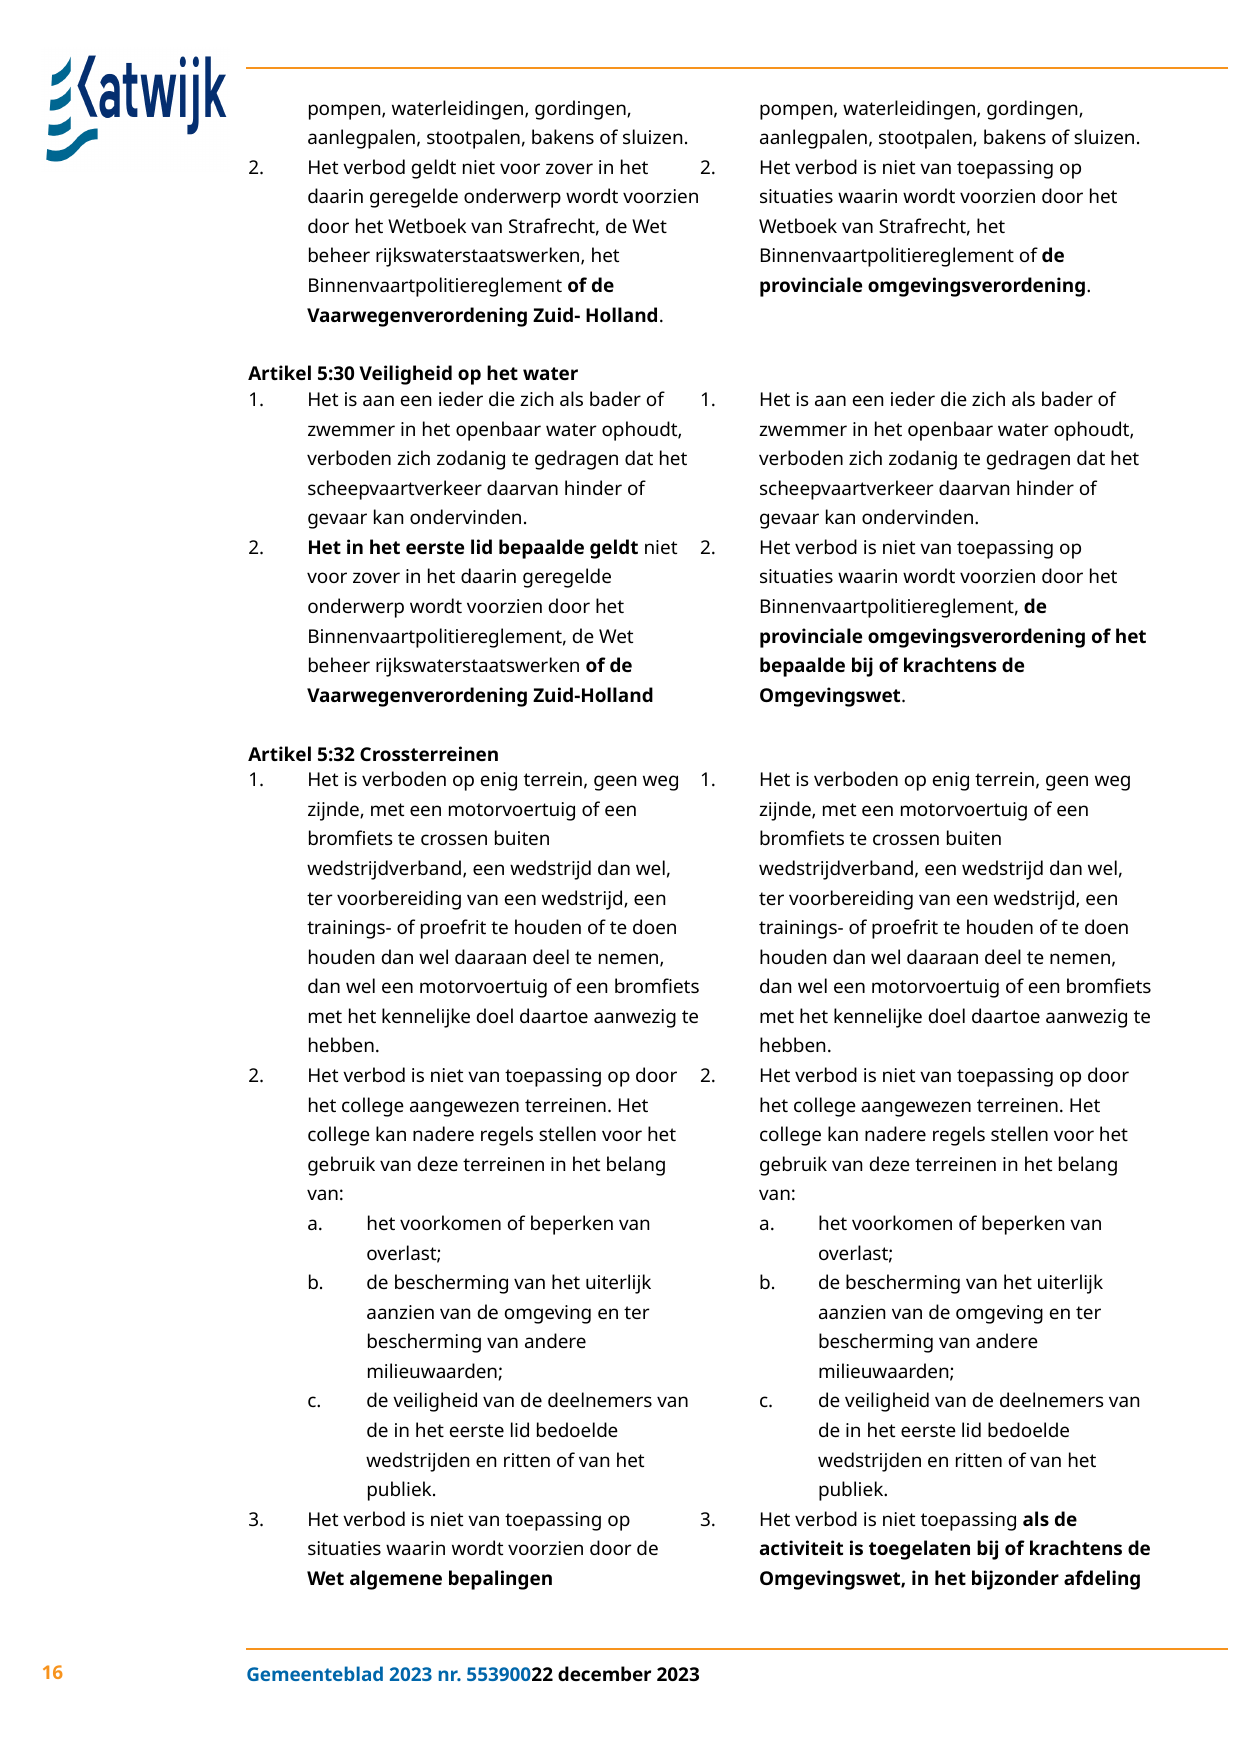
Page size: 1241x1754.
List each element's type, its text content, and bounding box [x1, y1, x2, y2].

table_cell Het is verboden op enig terrein, geen weg zijnde, met een motorvoertuig of een bromfiets te crossen buiten wedstrijdverband, een wedstrijd dan wel, ter voorbereiding van een wedstrijd, een trainings- of proefrit te houden of te doen houden dan wel daaraan deel te nemen, dan wel een motorvoertuig of een bromfiets met het kennelijke doel daartoe aanwezig te hebben. Het verbod is niet van toepassing op door het college aangewezen terreinen. Het college kan nadere regels stellen voor het gebruik van deze terreinen in het belang van: het voorkomen of beperken van overlast; de bescherming van het uiterlijk aanzien van de omgeving en ter bescherming van andere milieuwaarden; de veiligheid van de deelnemers van de in het eerste lid bedoelde wedstrijden en ritten of van het publiek. Het verbod is niet van toepassing op situaties waarin wordt voorzien door de Wet algemene bepalingen [248, 766, 700, 1591]
table_cell pompen, waterleidingen, gordingen, aanlegpalen, stootpalen, bakens of sluizen. Het verbod geldt niet voor zover in het daarin geregelde onderwerp wordt voorzien door het Wetboek van Strafrecht, de Wet beheer rijkswaterstaatswerken, het Binnenvaartpolitiereglement of de Vaarwegenverordening Zuid- Holland. [248, 95, 700, 328]
table_cell Het is verboden op enig terrein, geen weg zijnde, met een motorvoertuig of een bromfiets te crossen buiten wedstrijdverband, een wedstrijd dan wel, ter voorbereiding van een wedstrijd, een trainings- of proefrit te houden of te doen houden dan wel daaraan deel te nemen, dan wel een motorvoertuig of een bromfiets met het kennelijke doel daartoe aanwezig te hebben. Het verbod is niet van toepassing op door het college aangewezen terreinen. Het college kan nadere regels stellen voor het gebruik van deze terreinen in het belang van: het voorkomen of beperken van overlast; de bescherming van het uiterlijk aanzien van de omgeving en ter bescherming van andere milieuwaarden; de veiligheid van de deelnemers van de in het eerste lid bedoelde wedstrijden en ritten of van het publiek. Het verbod is niet toepassing als de activiteit is toegelaten bij of krachtens de Omgevingswet, in het bijzonder afdeling [700, 766, 1152, 1591]
table_cell Het is aan een ieder die zich als bader of zwemmer in het openbaar water ophoudt, verboden zich zodanig te gedragen dat het scheepvaartverkeer daarvan hinder of gevaar kan ondervinden. Het in het eerste lid bepaalde geldt niet voor zover in het daarin geregelde onderwerp wordt voorzien door het Binnenvaartpolitiereglement, de Wet beheer rijkswaterstaatswerken of de Vaarwegenverordening Zuid-Holland [248, 386, 700, 708]
picture [41, 47, 231, 172]
table_cell pompen, waterleidingen, gordingen, aanlegpalen, stootpalen, bakens of sluizen. Het verbod is niet van toepassing op situaties waarin wordt voorzien door het Wetboek van Strafrecht, het Binnenvaartpolitiereglement of de provinciale omgevingsverordening. [700, 95, 1152, 328]
table_cell Het is aan een ieder die zich als bader of zwemmer in het openbaar water ophoudt, verboden zich zodanig te gedragen dat het scheepvaartverkeer daarvan hinder of gevaar kan ondervinden. Het verbod is niet van toepassing op situaties waarin wordt voorzien door het Binnenvaartpolitiereglement, de provinciale omgevingsverordening of het bepaalde bij of krachtens de Omgevingswet. [700, 386, 1152, 708]
table_header Artikel 5:30 Veiligheid op het water [248, 361, 1152, 386]
table_header Artikel 5:32 Crossterreinen [248, 741, 1152, 766]
